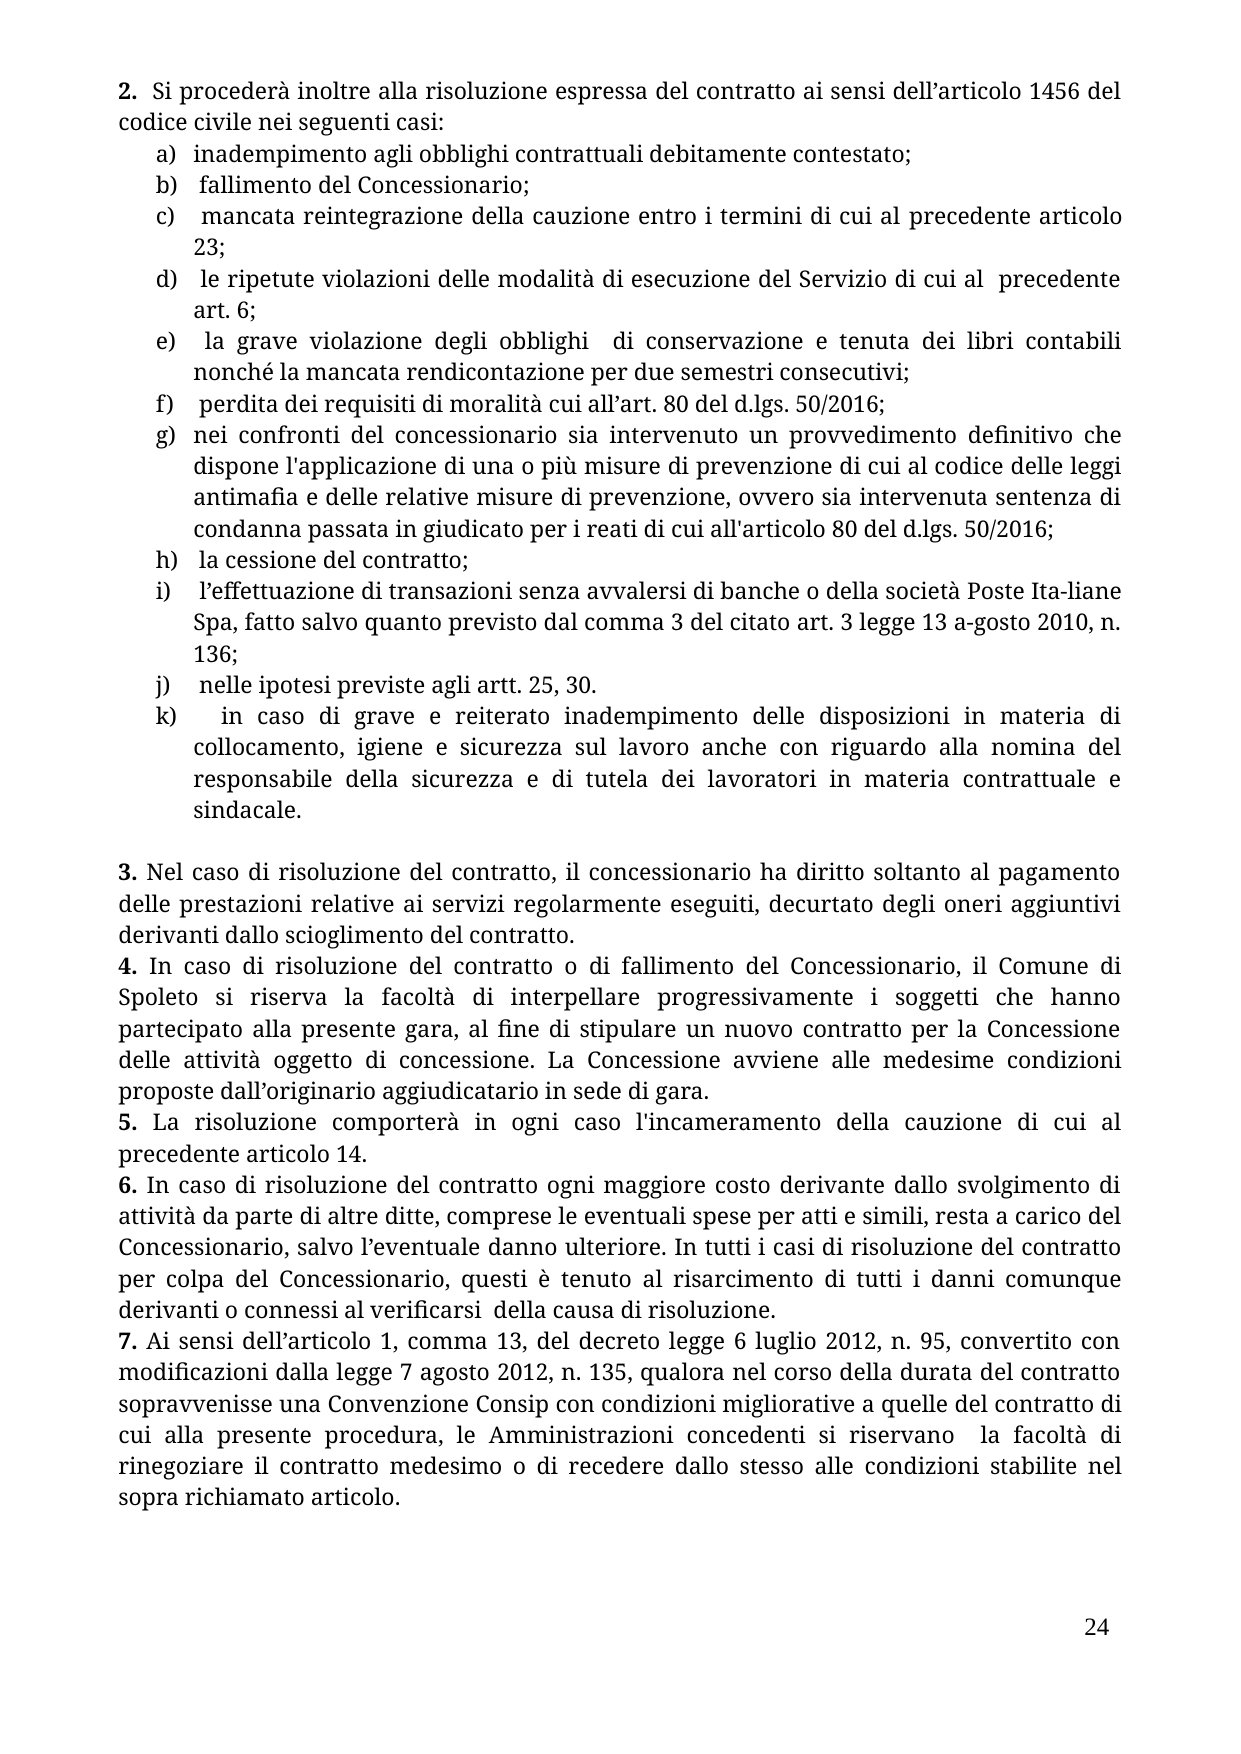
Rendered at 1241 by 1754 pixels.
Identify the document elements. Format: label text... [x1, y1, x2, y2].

list le ripetute violazioni delle modalità di esecuzione del Servizio di cui al precedente art. 6; [156, 262, 1123, 325]
list nei confronti del concessionario sia intervenuto un provvedimento definitivo che dispone l'applicazione di una o più misure di prevenzione di cui al codice delle leggi antimafia e delle relative misure di prevenzione, ovvero sia intervenuta sentenza di condanna passata in giudicato per i reati di cui all'articolo 80 del d.lgs. 50/2016; [156, 419, 1123, 544]
text 3. Nel caso di risoluzione del contratto, il concessionario ha diritto soltanto al pagamento delle prestazioni relative ai servizi regolarmente eseguiti, decurtato degli oneri aggiuntivi derivanti dallo scioglimento del contratto. [118, 856, 1123, 950]
list mancata reintegrazione della cauzione entro i termini di cui al precedente articolo 23; [156, 200, 1123, 262]
text 6. In caso di risoluzione del contratto ogni maggiore costo derivante dallo svolgimento di attività da parte di altre ditte, comprese le eventuali spese per atti e simili, resta a carico del Concessionario, salvo l’eventuale danno ulteriore. In tutti i casi di risoluzione del contratto per colpa del Concessionario, questi è tenuto al risarcimento di tutti i danni comunque derivanti o connessi al verificarsi della causa di risoluzione. [118, 1169, 1123, 1325]
list l’effettuazione di transazioni senza avvalersi di banche o della società Poste Ita-liane Spa, fatto salvo quanto previsto dal comma 3 del citato art. 3 legge 13 a-gosto 2010, n. 136; [156, 575, 1123, 669]
list perdita dei requisiti di moralità cui all’art. 80 del d.lgs. 50/2016; [156, 387, 1123, 419]
list la cessione del contratto; [156, 544, 1123, 575]
list la grave violazione degli obblighi di conservazione e tenuta dei libri contabili nonché la mancata rendicontazione per due semestri consecutivi; [156, 325, 1123, 387]
text 4. In caso di risoluzione del contratto o di fallimento del Concessionario, il Comune di Spoleto si riserva la facoltà di interpellare progressivamente i soggetti che hanno partecipato alla presente gara, al fine di stipulare un nuovo contratto per la Concessione delle attività oggetto di concessione. La Concessione avviene alle medesime condizioni proposte dall’originario aggiudicatario in sede di gara. [118, 950, 1123, 1106]
list fallimento del Concessionario; [156, 169, 1123, 200]
list nelle ipotesi previste agli artt. 25, 30. [156, 669, 1123, 700]
text 2. Si procederà inoltre alla risoluzione espressa del contratto ai sensi dell’articolo 1456 del codice civile nei seguenti casi: [118, 75, 1123, 137]
text 5. La risoluzione comporterà in ogni caso l'incameramento della cauzione di cui al precedente articolo 14. [118, 1106, 1123, 1169]
list in caso di grave e reiterato inadempimento delle disposizioni in materia di collocamento, igiene e sicurezza sul lavoro anche con riguardo alla nomina del responsabile della sicurezza e di tutela dei lavoratori in materia contrattuale e sindacale. [156, 700, 1123, 825]
list inadempimento agli obblighi contrattuali debitamente contestato; [156, 137, 1123, 169]
text 7. Ai sensi dell’articolo 1, comma 13, del decreto legge 6 luglio 2012, n. 95, convertito con modificazioni dalla legge 7 agosto 2012, n. 135, qualora nel corso della durata del contratto sopravvenisse una Convenzione Consip con condizioni migliorative a quelle del contratto di cui alla presente procedura, le Amministrazioni concedenti si riservano la facoltà di rinegoziare il contratto medesimo o di recedere dallo stesso alle condizioni stabilite nel sopra richiamato articolo. [118, 1325, 1123, 1512]
